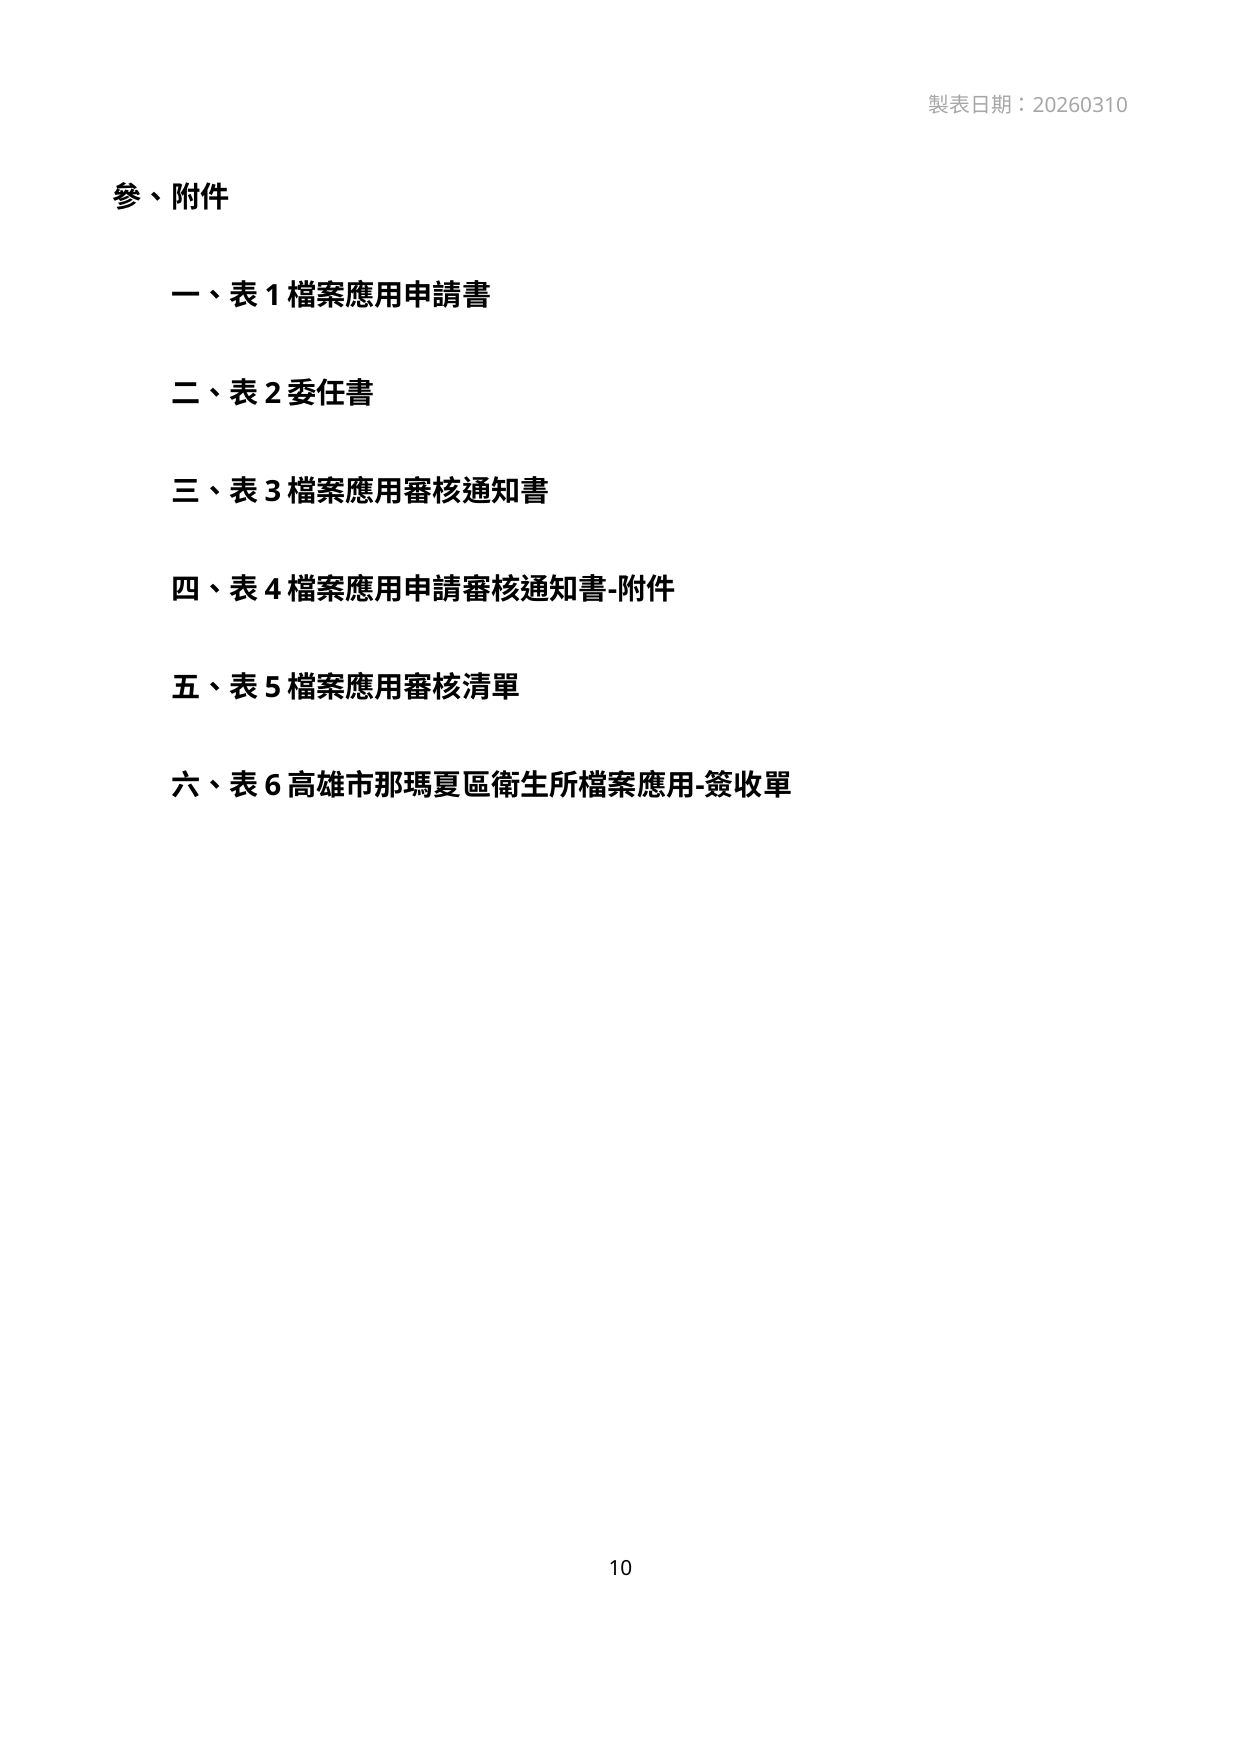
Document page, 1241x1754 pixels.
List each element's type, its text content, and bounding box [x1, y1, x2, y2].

text 二、表2委任書 [112, 353, 1128, 428]
text 三、表3檔案應用審核通知書 [112, 452, 1128, 527]
text 六、表6高雄市那瑪夏區衛生所檔案應用-簽收單 [112, 746, 1128, 821]
text 四、表4檔案應用申請審核通知書-附件 [112, 549, 1128, 624]
text 參、附件 [112, 158, 1128, 233]
text 五、表5檔案應用審核清單 [112, 648, 1128, 723]
text 一、表1檔案應用申請書 [112, 256, 1128, 331]
